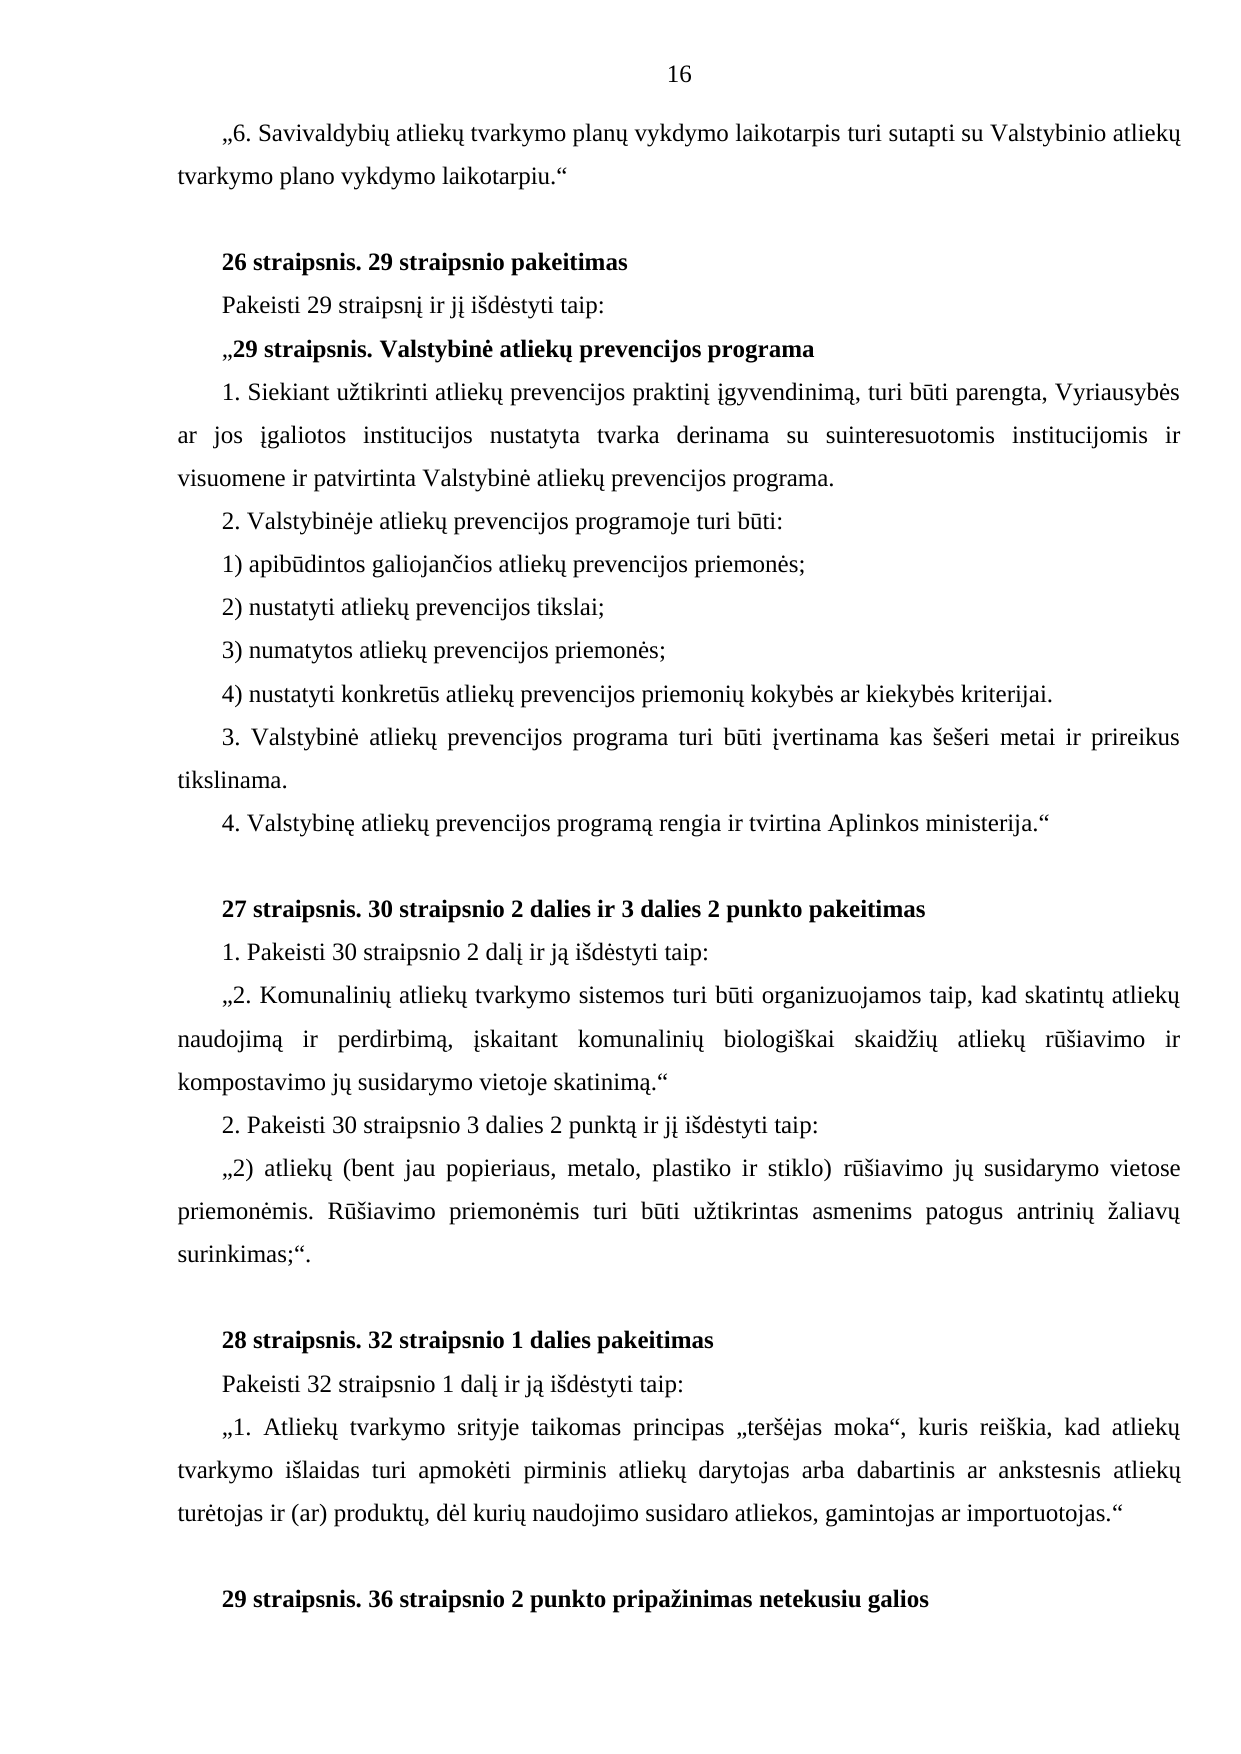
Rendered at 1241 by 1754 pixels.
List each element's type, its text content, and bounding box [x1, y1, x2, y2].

text 3) numatytos atliekų prevencijos priemonės; [177, 636, 1181, 664]
text 1. Pakeisti 30 straipsnio 2 dalį ir ją išdėstyti taip: [177, 937, 1181, 966]
text 27 straipsnis. 30 straipsnio 2 dalies ir 3 dalies 2 punkto pakeitimas [177, 894, 1181, 923]
text 29 straipsnis. 36 straipsnio 2 punkto pripažinimas netekusiu galios [177, 1584, 1181, 1613]
text „29 straipsnis. Valstybinė atliekų prevencijos programa [177, 334, 1181, 362]
text „2) atliekų (bent jau popieriaus, metalo, plastiko ir stiklo) rūšiavimo jų susidarymo vietose priemonėmis. Rūšiavimo priemonėmis turi būti užtikrintas asmenims patogus antrinių žaliavų surinkimas;“. [177, 1153, 1181, 1268]
text „2. Komunalinių atliekų tvarkymo sistemos turi būti organizuojamos taip, kad skatintų atliekų naudojimą ir perdirbimą, įskaitant komunalinių biologiškai skaidžių atliekų rūšiavimo ir kompostavimo jų susidarymo vietoje skatinimą.“ [177, 981, 1181, 1096]
text 1) apibūdintos galiojančios atliekų prevencijos priemonės; [177, 549, 1181, 578]
text „1. Atliekų tvarkymo srityje taikomas principas „teršėjas moka“, kuris reiškia, kad atliekų tvarkymo išlaidas turi apmokėti pirminis atliekų darytojas arba dabartinis ar ankstesnis atliekų turėtojas ir (ar) produktų, dėl kurių naudojimo susidaro atliekos, gamintojas ar importuotojas.“ [177, 1412, 1181, 1527]
text Pakeisti 32 straipsnio 1 dalį ir ją išdėstyti taip: [177, 1369, 1181, 1397]
text 2. Valstybinėje atliekų prevencijos programoje turi būti: [177, 506, 1181, 535]
text 28 straipsnis. 32 straipsnio 1 dalies pakeitimas [177, 1326, 1181, 1354]
text 2. Pakeisti 30 straipsnio 3 dalies 2 punktą ir jį išdėstyti taip: [177, 1110, 1181, 1139]
text 1. Siekiant užtikrinti atliekų prevencijos praktinį įgyvendinimą, turi būti parengta, Vyriausybės ar jos įgaliotos institucijos nustatyta tvarka derinama su suinteresuotomis institucijomis ir visuomene ir patvirtinta Valstybinė atliekų prevencijos programa. [177, 377, 1181, 492]
text 4) nustatyti konkretūs atliekų prevencijos priemonių kokybės ar kiekybės kriterijai. [177, 679, 1181, 707]
text 3. Valstybinė atliekų prevencijos programa turi būti įvertinama kas šešeri metai ir prireikus tikslinama. [177, 722, 1181, 794]
text 2) nustatyti atliekų prevencijos tikslai; [177, 592, 1181, 621]
text „6. Savivaldybių atliekų tvarkymo planų vykdymo laikotarpis turi sutapti su Valstybinio atliekų tvarkymo plano vykdymo laikotarpiu.“ [177, 118, 1181, 190]
text 4. Valstybinę atliekų prevencijos programą rengia ir tvirtina Aplinkos ministerija.“ [177, 808, 1181, 837]
text Pakeisti 29 straipsnį ir jį išdėstyti taip: [177, 291, 1181, 319]
text 26 straipsnis. 29 straipsnio pakeitimas [177, 247, 1181, 276]
